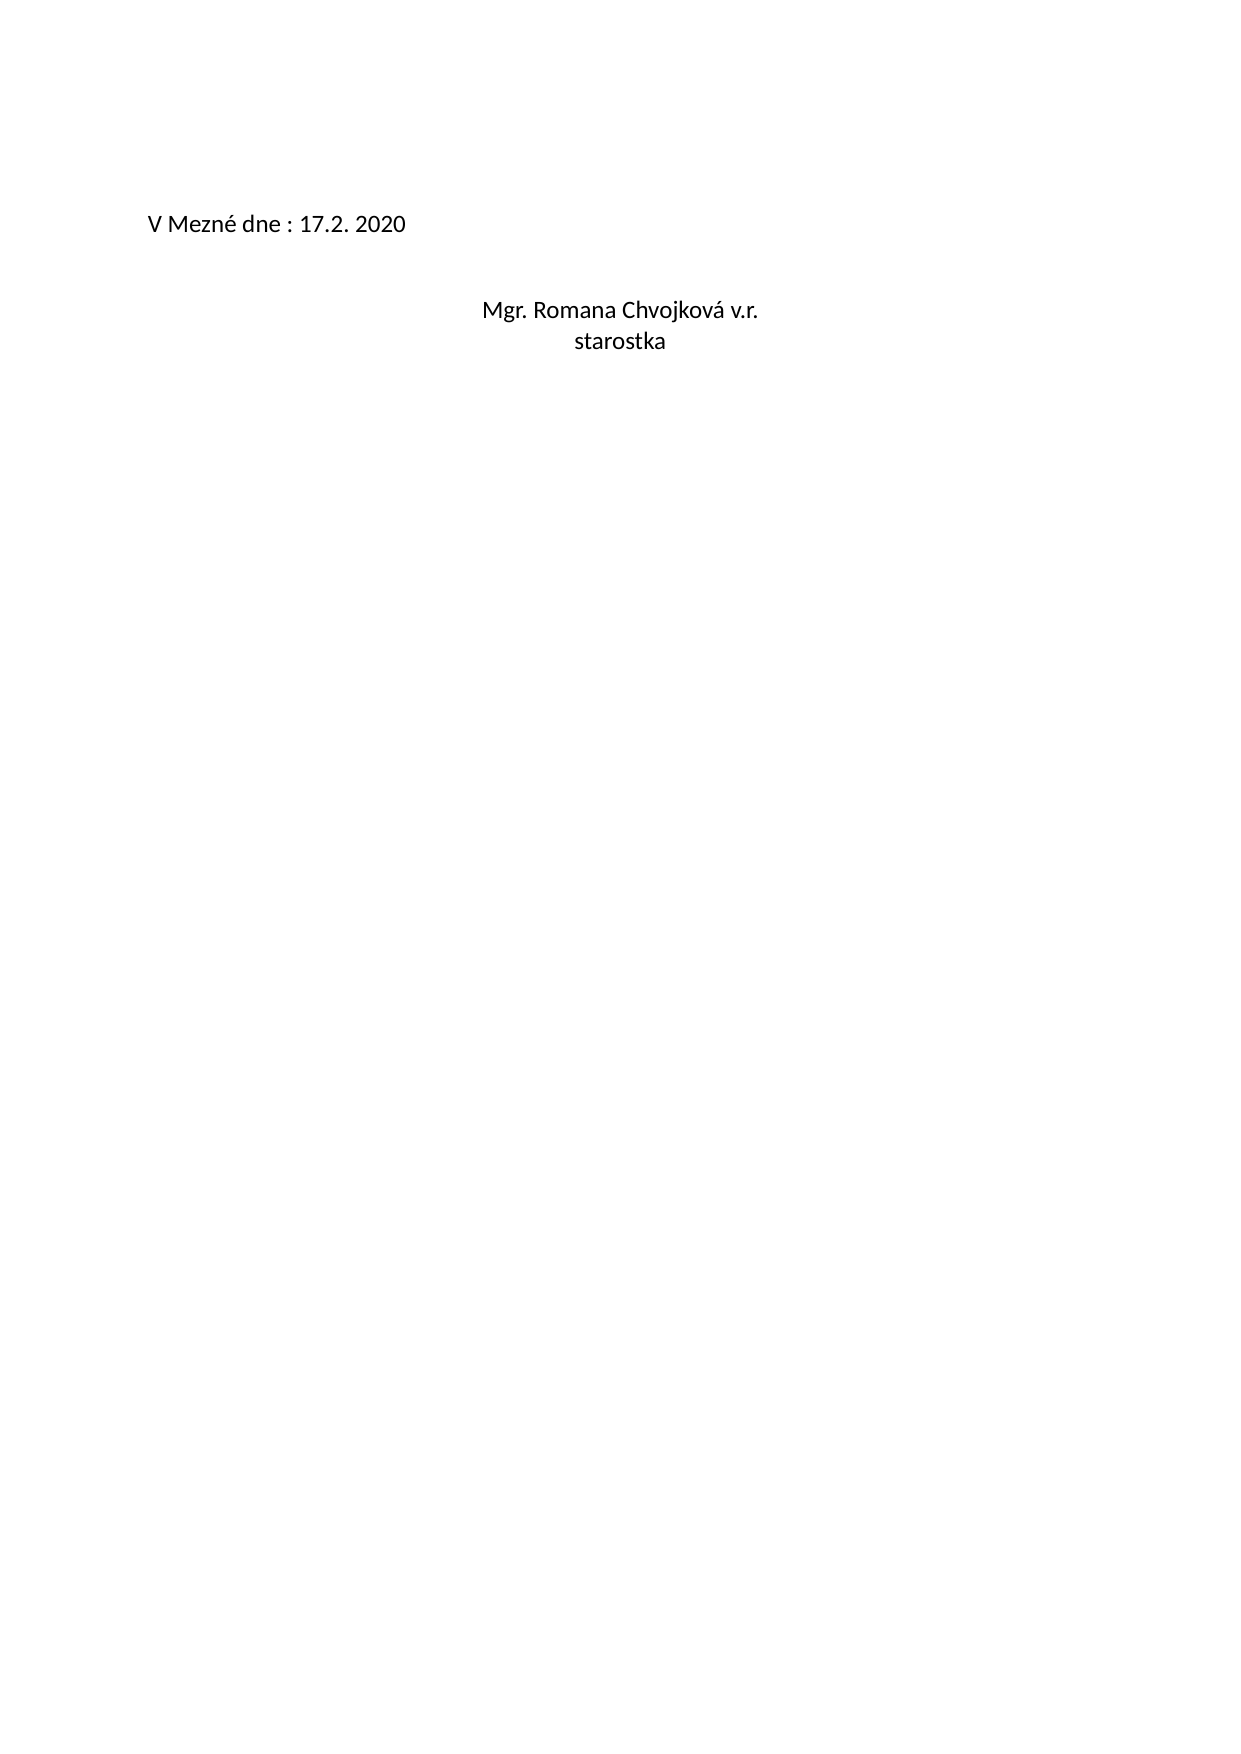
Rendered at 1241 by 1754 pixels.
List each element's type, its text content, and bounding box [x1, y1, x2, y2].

text Mgr. Romana Chvojková v.r. [148, 295, 1093, 325]
text V Mezné dne : 17.2. 2020 [148, 148, 1093, 270]
table_header [148, 528, 1093, 557]
text starostka [148, 325, 1093, 356]
